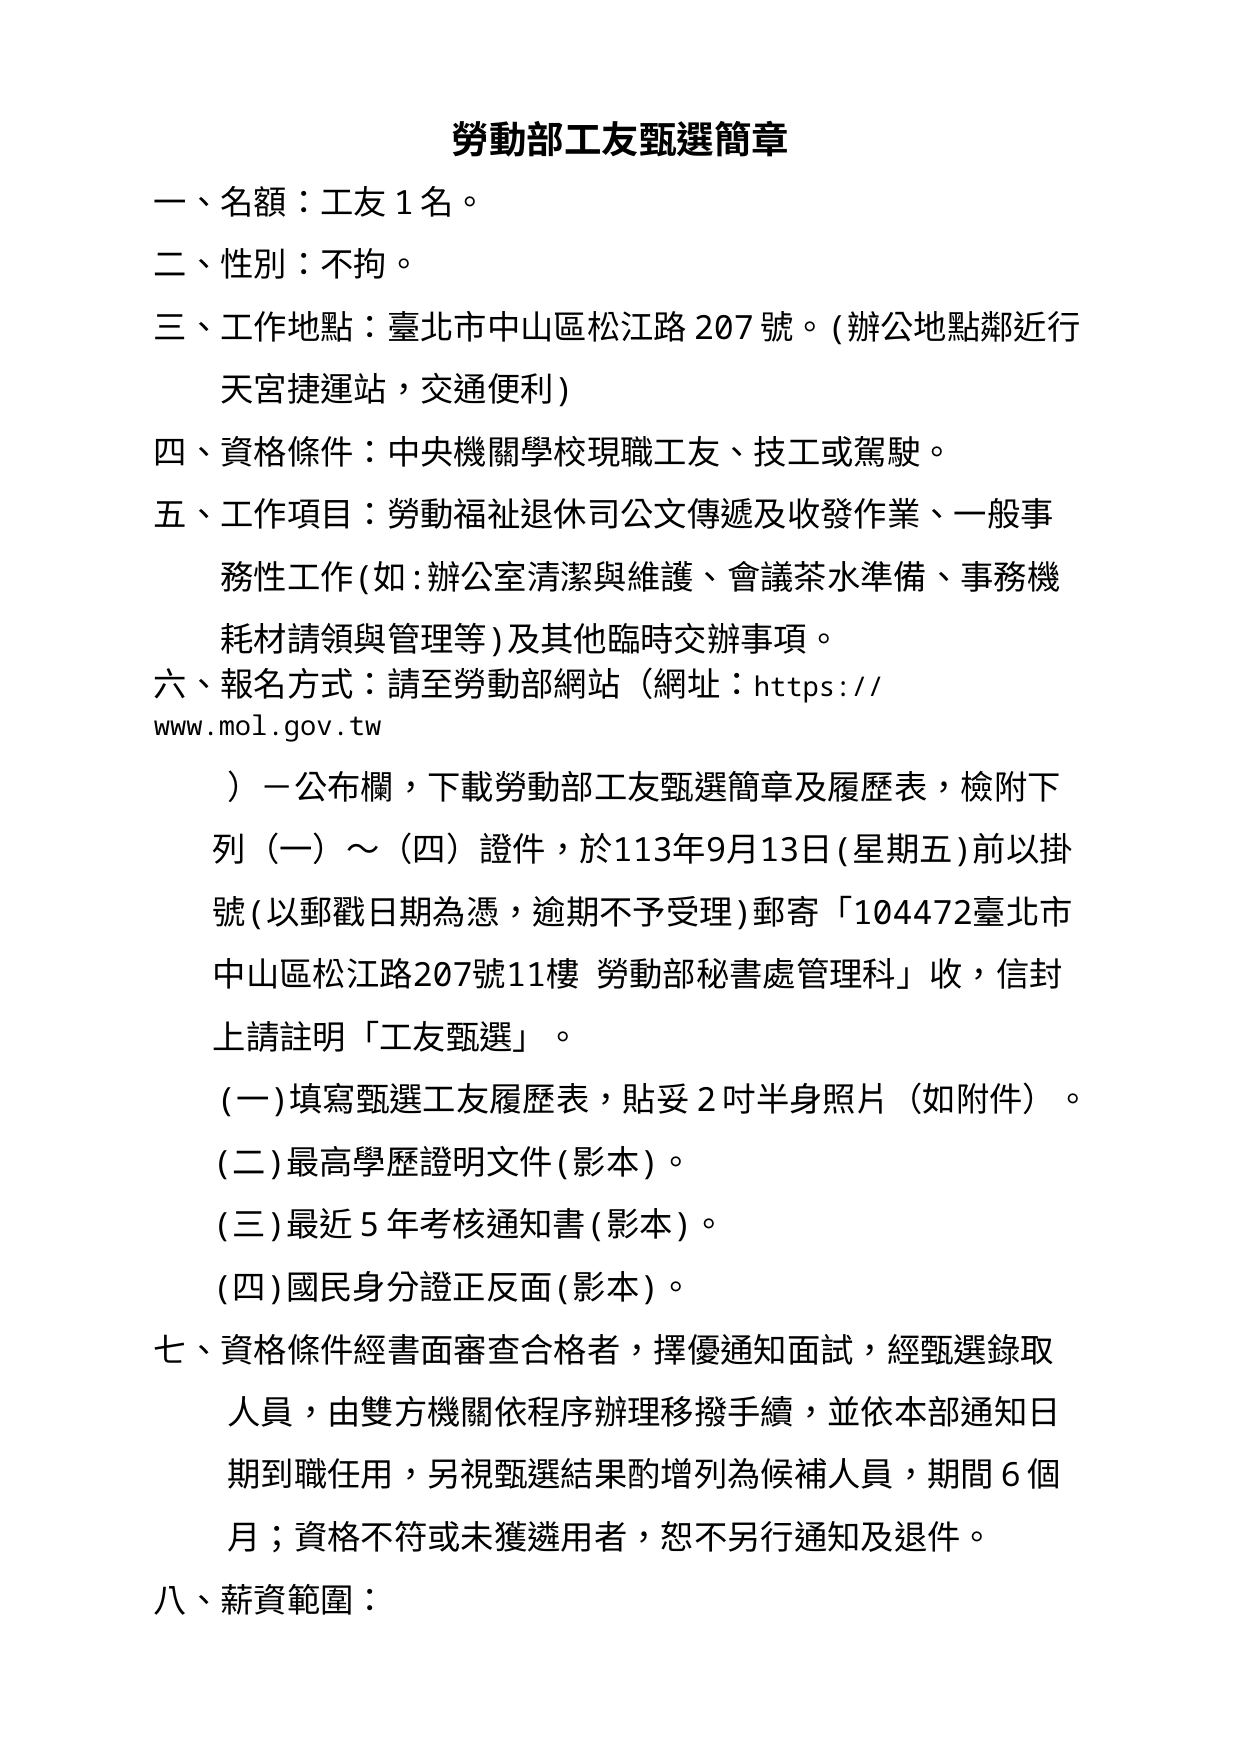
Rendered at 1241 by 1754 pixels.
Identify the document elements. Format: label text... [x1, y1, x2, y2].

text 八、薪資範圍： [153, 1556, 1087, 1618]
text 六、報名方式：請至勞動部網站（網址：https://www.mol.gov.tw [153, 658, 1087, 743]
text 二、性別：不拘。 [153, 221, 1087, 283]
text 五、工作項目：勞動福祉退休司公文傳遞及收發作業、一般事務性工作(如:辦公室清潔與維護、會議茶水準備、事務機耗材請領與管理等)及其他臨時交辦事項。 [153, 471, 1087, 658]
text (三)最近5年考核通知書(影本)。 [212, 1181, 1116, 1243]
text 勞動部工友甄選簡章 [153, 96, 1087, 158]
text (二)最高學歷證明文件(影本)。 [212, 1118, 1087, 1181]
text 一、名額：工友1名。 [153, 158, 1087, 221]
text (四)國民身分證正反面(影本)。 [212, 1243, 1087, 1306]
text 七、資格條件經書面審查合格者，擇優通知面試，經甄選錄取人員，由雙方機關依程序辦理移撥手續，並依本部通知日期到職任用，另視甄選結果酌增列為候補人員，期間6個月；資格不符或未獲遴用者，恕不另行通知及退件。 [153, 1306, 1087, 1556]
text 三、工作地點：臺北市中山區松江路207號。(辦公地點鄰近行天宮捷運站，交通便利) [153, 283, 1087, 408]
text 四、資格條件：中央機關學校現職工友、技工或駕駛。 [153, 408, 1087, 471]
text (一)填寫甄選工友履歷表，貼妥2吋半身照片（如附件）。 [216, 1056, 1087, 1118]
text ）－公布欄，下載勞動部工友甄選簡章及履歷表，檢附下列（一）～（四）證件，於113年9月13日(星期五)前以掛號(以郵戳日期為憑，逾期不予受理)郵寄「104472臺北市中山區松江路207號11樓 勞動部秘書處管理科」收，信封上請註明「工友甄選」。 [212, 743, 1087, 1056]
